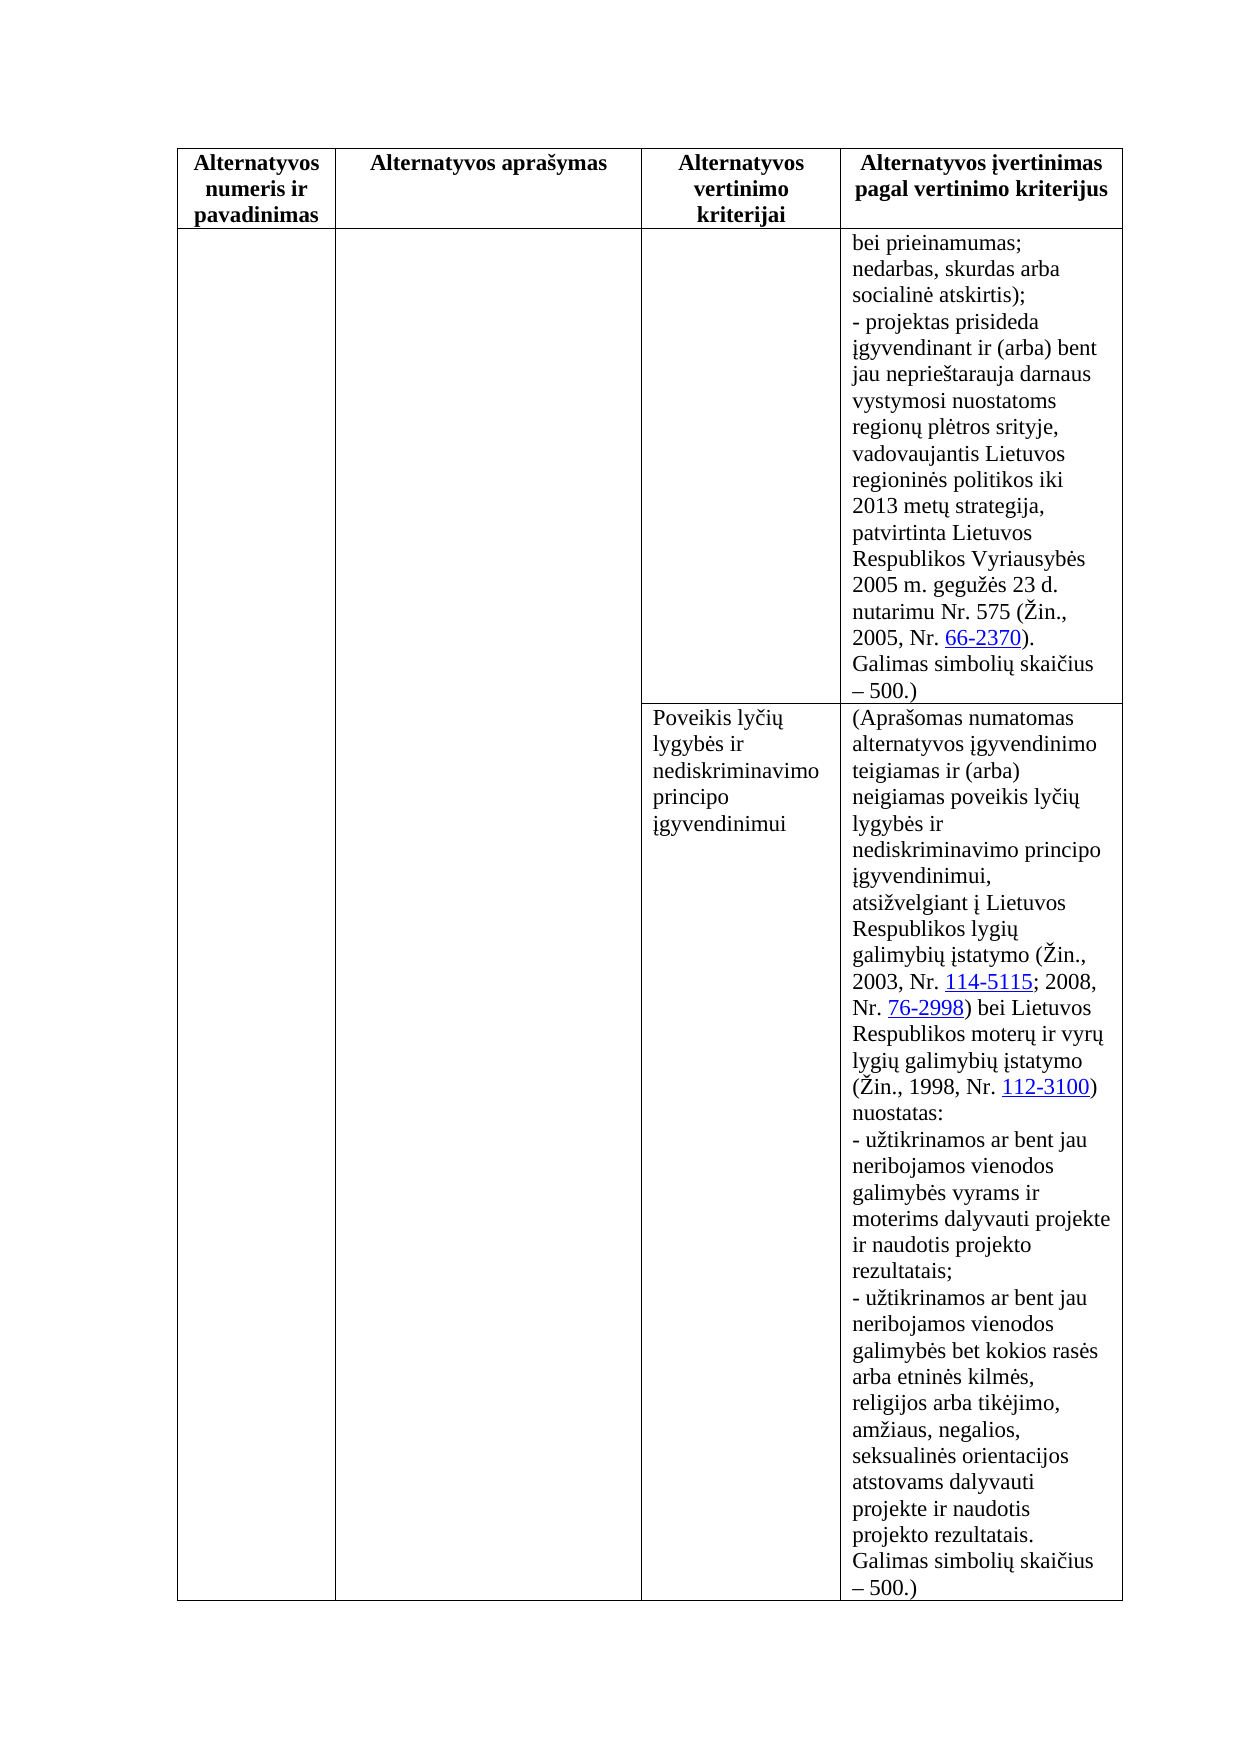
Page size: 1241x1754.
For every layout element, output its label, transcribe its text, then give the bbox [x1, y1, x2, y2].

table_header Alternatyvos įvertinimas pagal vertinimo kriterijus [841, 149, 1122, 228]
table_header Alternatyvos vertinimo kriterijai [642, 149, 840, 228]
table_cell [178, 229, 335, 1600]
table_cell Poveikis lyčių lygybės ir nediskriminavimo principo įgyvendinimui [642, 704, 840, 1600]
table_cell (Aprašomas numatomas alternatyvos įgyvendinimo teigiamas ir (arba) neigiamas poveikis lyčių lygybės ir nediskriminavimo principo įgyvendinimui, atsižvelgiant į Lietuvos Respublikos lygių galimybių įstatymo (Žin., 2003, Nr. 114-5115; 2008, Nr. 76-2998) bei Lietuvos Respublikos moterų ir vyrų lygių galimybių įstatymo (Žin., 1998, Nr. 112-3100) nuostatas: - užtikrinamos ar bent jau neribojamos vienodos galimybės vyrams ir moterims dalyvauti projekte ir naudotis projekto rezultatais; - užtikrinamos ar bent jau neribojamos vienodos galimybės bet kokios rasės arba etninės kilmės, religijos arba tikėjimo, amžiaus, negalios, seksualinės orientacijos atstovams dalyvauti projekte ir naudotis projekto rezultatais. Galimas simbolių skaičius – 500.) [841, 704, 1122, 1600]
table_cell bei prieinamumas; nedarbas, skurdas arba socialinė atskirtis); - projektas prisideda įgyvendinant ir (arba) bent jau neprieštarauja darnaus vystymosi nuostatoms regionų plėtros srityje, vadovaujantis Lietuvos regioninės politikos iki 2013 metų strategija, patvirtinta Lietuvos Respublikos Vyriausybės 2005 m. gegužės 23 d. nutarimu Nr. 575 (Žin., 2005, Nr. 66-2370). Galimas simbolių skaičius – 500.) [841, 229, 1122, 703]
table_header Alternatyvos numeris ir pavadinimas [178, 149, 335, 228]
table_header Alternatyvos aprašymas [336, 149, 641, 228]
table_cell [642, 229, 840, 703]
table_cell [336, 229, 641, 1600]
